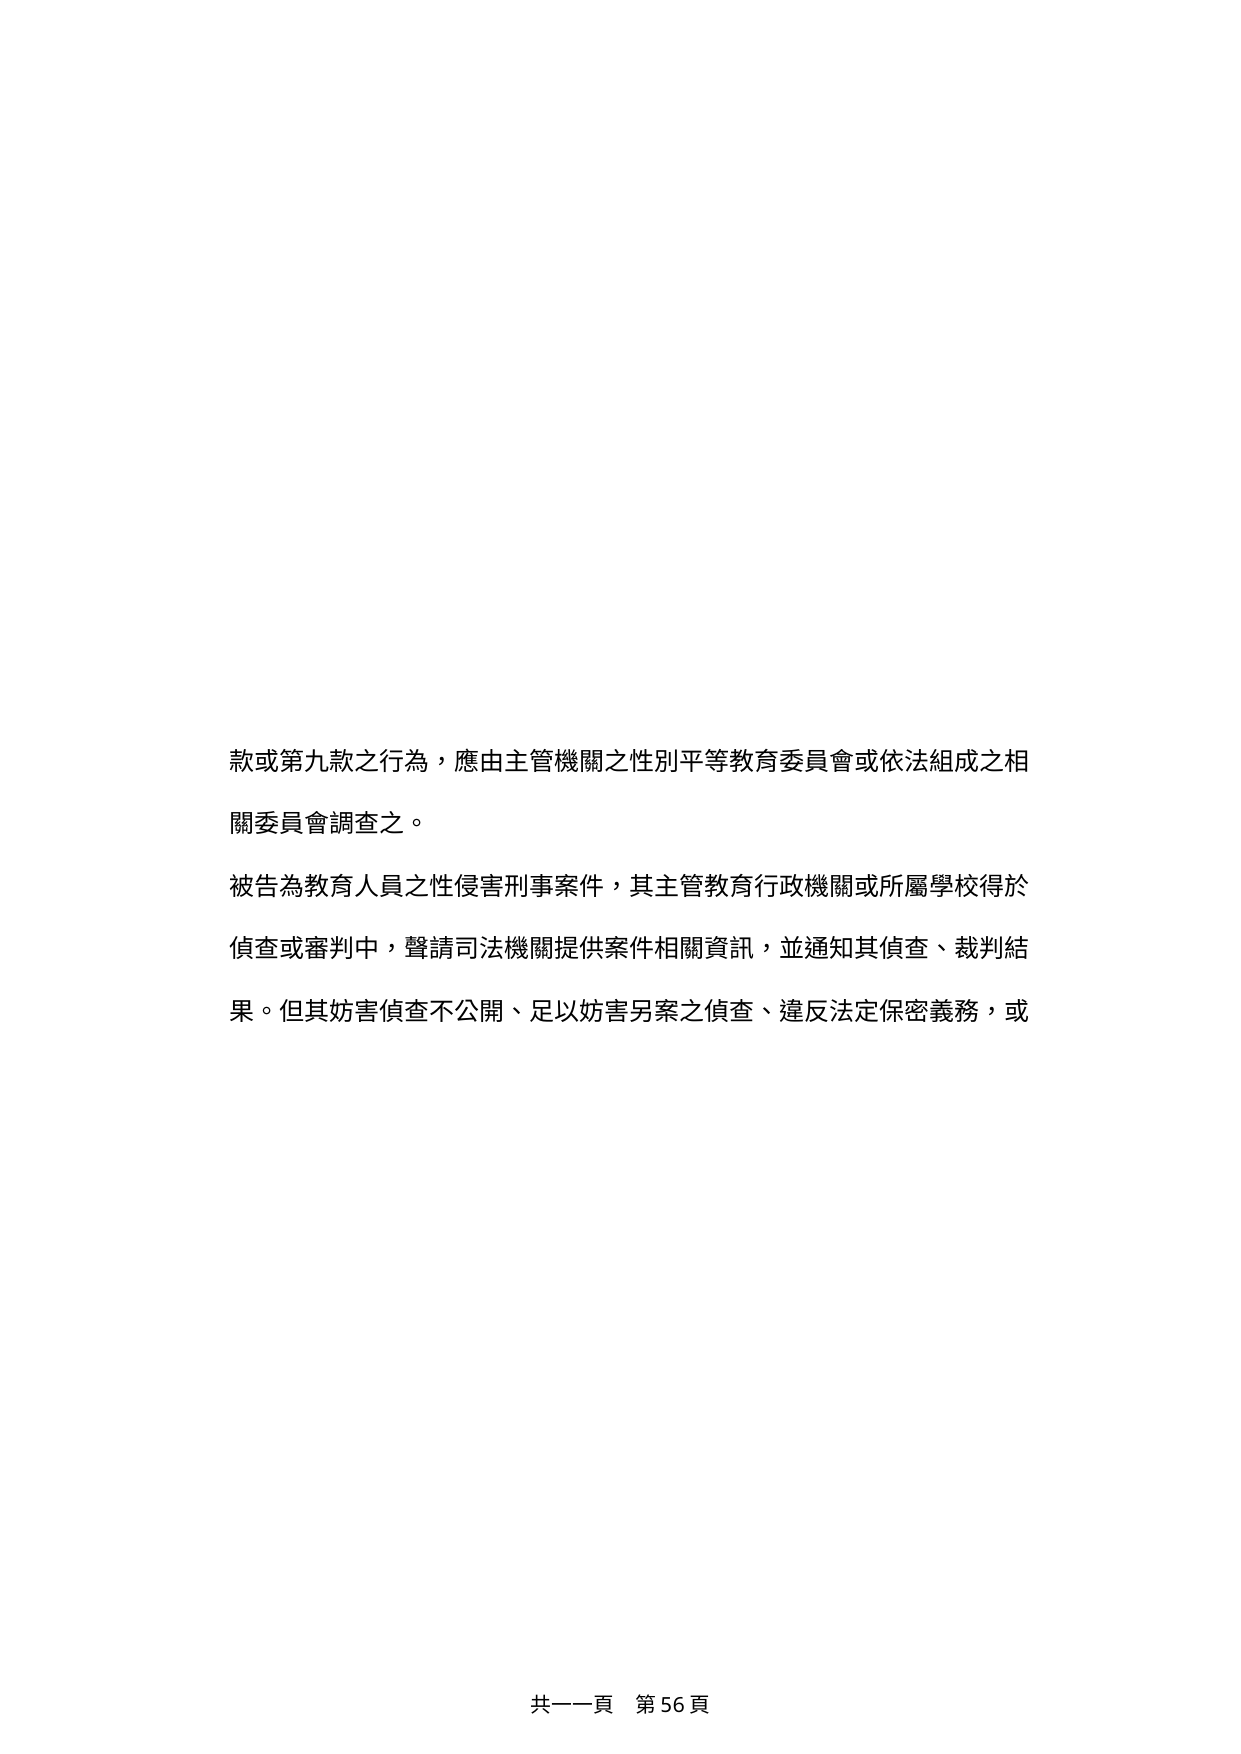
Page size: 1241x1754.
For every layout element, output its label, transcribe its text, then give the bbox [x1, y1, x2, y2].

text 果。但其妨害偵查不公開、足以妨害另案之偵查、違反法定保密義務，或 [118, 967, 1122, 1030]
text 偵查或審判中，聲請司法機關提供案件相關資訊，並通知其偵查、裁判結 [118, 905, 1122, 967]
text 款或第九款之行為，應由主管機關之性別平等教育委員會或依法組成之相 [118, 717, 1122, 780]
text 被告為教育人員之性侵害刑事案件，其主管教育行政機關或所屬學校得於 [118, 842, 1122, 905]
text 關委員會調查之。 [118, 780, 1122, 842]
